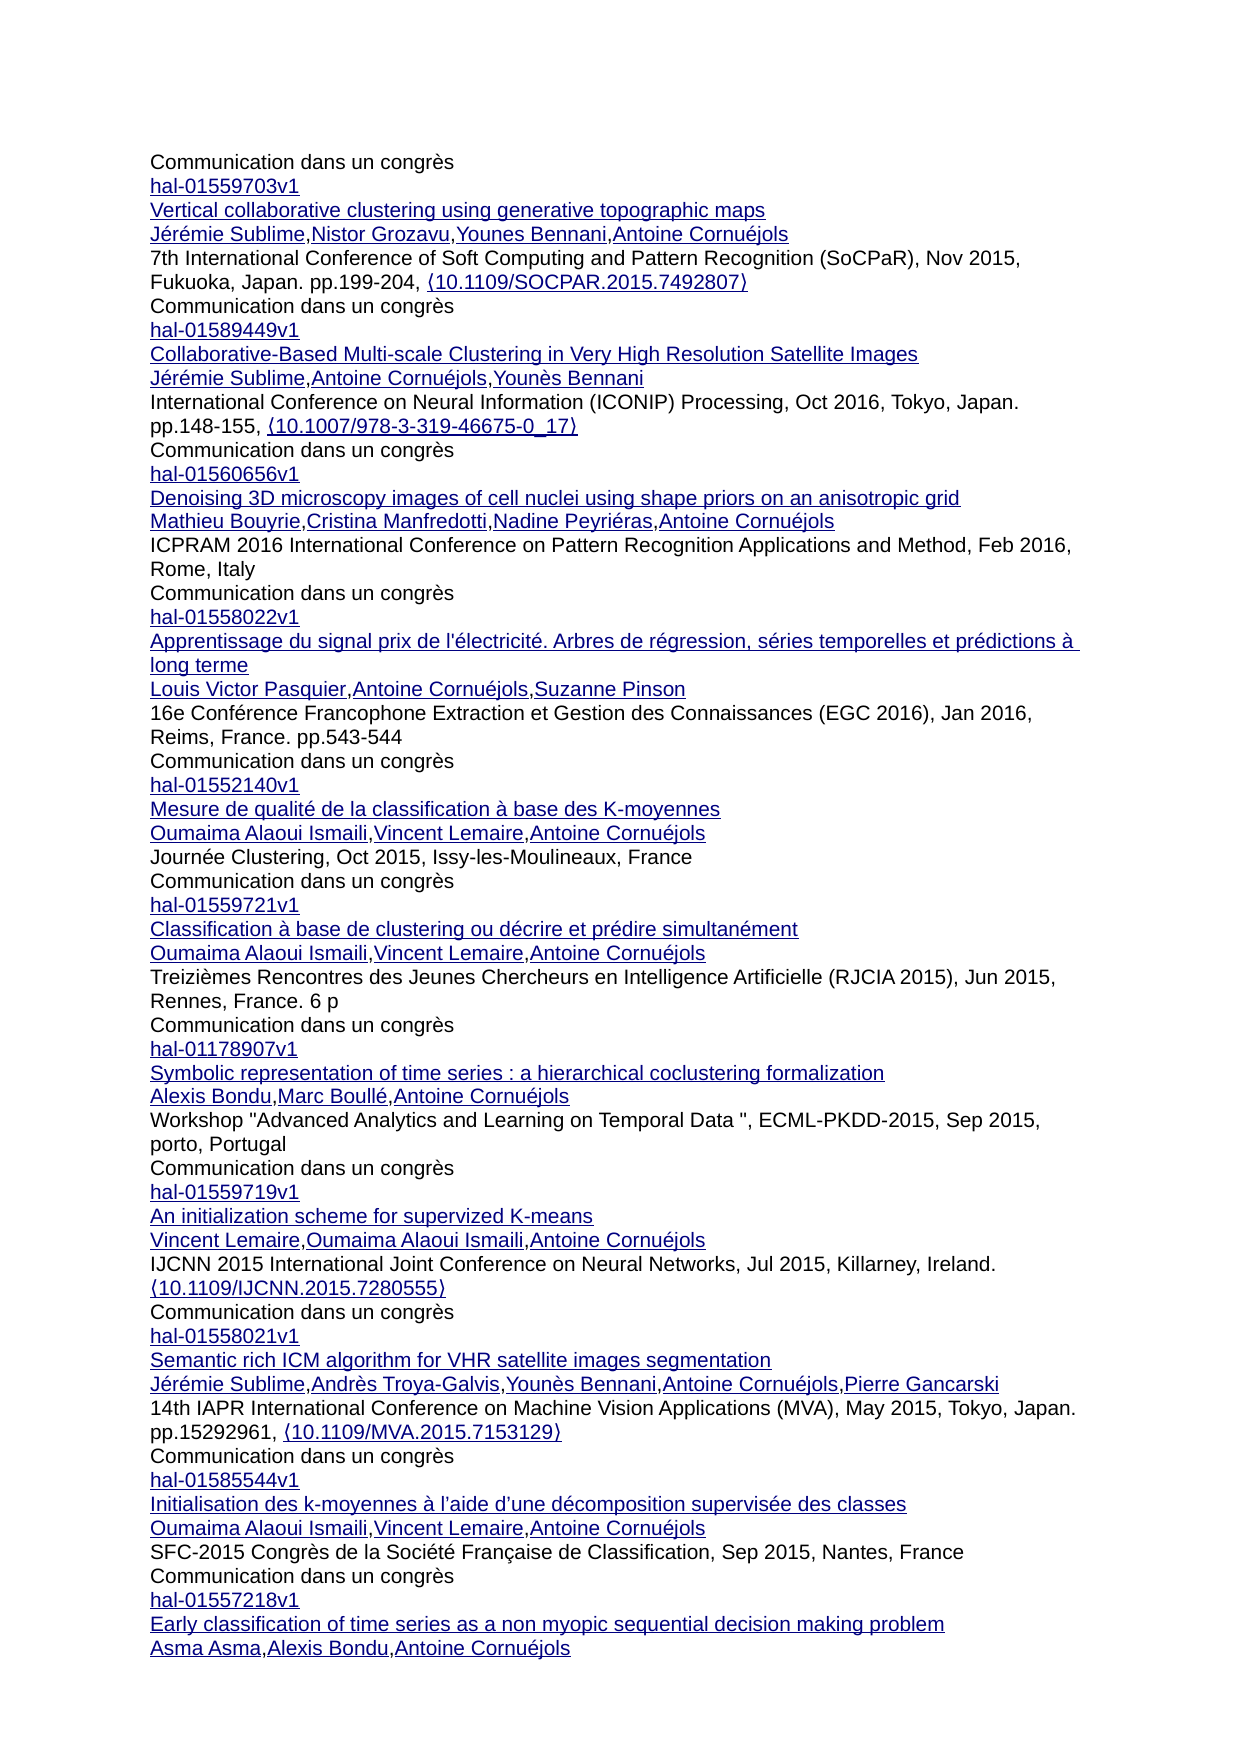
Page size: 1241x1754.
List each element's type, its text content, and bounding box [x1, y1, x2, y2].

table_cell Early classification of time series as a non myopic sequential decision making problem Asma Asma,Alexis Bondu,Antoine Cornuéjols [150, 1611, 1090, 1659]
table_cell Symbolic representation of time series : a hierarchical coclustering formalization Alexis Bondu,Marc Boullé,Antoine Cornuéjols Workshop "Advanced Analytics and Learning on Temporal Data ", ECML-PKDD-2015, Sep 2015, porto, Portugal Communication dans un congrès hal-01559719v1 [150, 1060, 1090, 1204]
table_cell Denoising 3D microscopy images of cell nuclei using shape priors on an anisotropic grid Mathieu Bouyrie,Cristina Manfredotti,Nadine Peyriéras,Antoine Cornuéjols ICPRAM 2016 International Conference on Pattern Recognition Applications and Method, Feb 2016, Rome, Italy Communication dans un congrès hal-01558022v1 [150, 485, 1090, 629]
table_cell Apprentissage du signal prix de l'électricité. Arbres de régression, séries temporelles et prédictions à long terme Louis Victor Pasquier,Antoine Cornuéjols,Suzanne Pinson 16e Conférence Francophone Extraction et Gestion des Connaissances (EGC 2016), Jan 2016, Reims, France. pp.543-544 Communication dans un congrès hal-01552140v1 [150, 629, 1090, 797]
table_cell Vertical collaborative clustering using generative topographic maps Jérémie Sublime,Nistor Grozavu,Younes Bennani,Antoine Cornuéjols 7th International Conference of Soft Computing and Pattern Recognition (SoCPaR), Nov 2015, Fukuoka, Japan. pp.199-204, ⟨10.1109/SOCPAR.2015.7492807⟩ Communication dans un congrès hal-01589449v1 [150, 198, 1090, 342]
table_cell Mesure de qualité de la classification à base des K-moyennes Oumaima Alaoui Ismaili,Vincent Lemaire,Antoine Cornuéjols Journée Clustering, Oct 2015, Issy-les-Moulineaux, France Communication dans un congrès hal-01559721v1 [150, 797, 1090, 917]
table_cell Collaborative-Based Multi-scale Clustering in Very High Resolution Satellite Images Jérémie Sublime,Antoine Cornuéjols,Younès Bennani International Conference on Neural Information (ICONIP) Processing, Oct 2016, Tokyo, Japan. pp.148-155, ⟨10.1007/978-3-319-46675-0_17⟩ Communication dans un congrès hal-01560656v1 [150, 342, 1090, 485]
table_cell Classification à base de clustering ou décrire et prédire simultanément Oumaima Alaoui Ismaili,Vincent Lemaire,Antoine Cornuéjols Treizièmes Rencontres des Jeunes Chercheurs en Intelligence Artificielle (RJCIA 2015), Jun 2015, Rennes, France. 6 p Communication dans un congrès hal-01178907v1 [150, 917, 1090, 1060]
table_cell Initialisation des k-moyennes à l’aide d’une décomposition supervisée des classes Oumaima Alaoui Ismaili,Vincent Lemaire,Antoine Cornuéjols SFC-2015 Congrès de la Société Française de Classification, Sep 2015, Nantes, France Communication dans un congrès hal-01557218v1 [150, 1492, 1090, 1611]
table_cell Semantic rich ICM algorithm for VHR satellite images segmentation Jérémie Sublime,Andrès Troya-Galvis,Younès Bennani,Antoine Cornuéjols,Pierre Gancarski 14th IAPR International Conference on Machine Vision Applications (MVA), May 2015, Tokyo, Japan. pp.15292961, ⟨10.1109/MVA.2015.7153129⟩ Communication dans un congrès hal-01585544v1 [150, 1348, 1090, 1492]
table_cell An initialization scheme for supervized K-means Vincent Lemaire,Oumaima Alaoui Ismaili,Antoine Cornuéjols IJCNN 2015 International Joint Conference on Neural Networks, Jul 2015, Killarney, Ireland. ⟨10.1109/IJCNN.2015.7280555⟩ Communication dans un congrès hal-01558021v1 [150, 1204, 1090, 1348]
table_cell Communication dans un congrès hal-01559703v1 [150, 150, 1090, 198]
